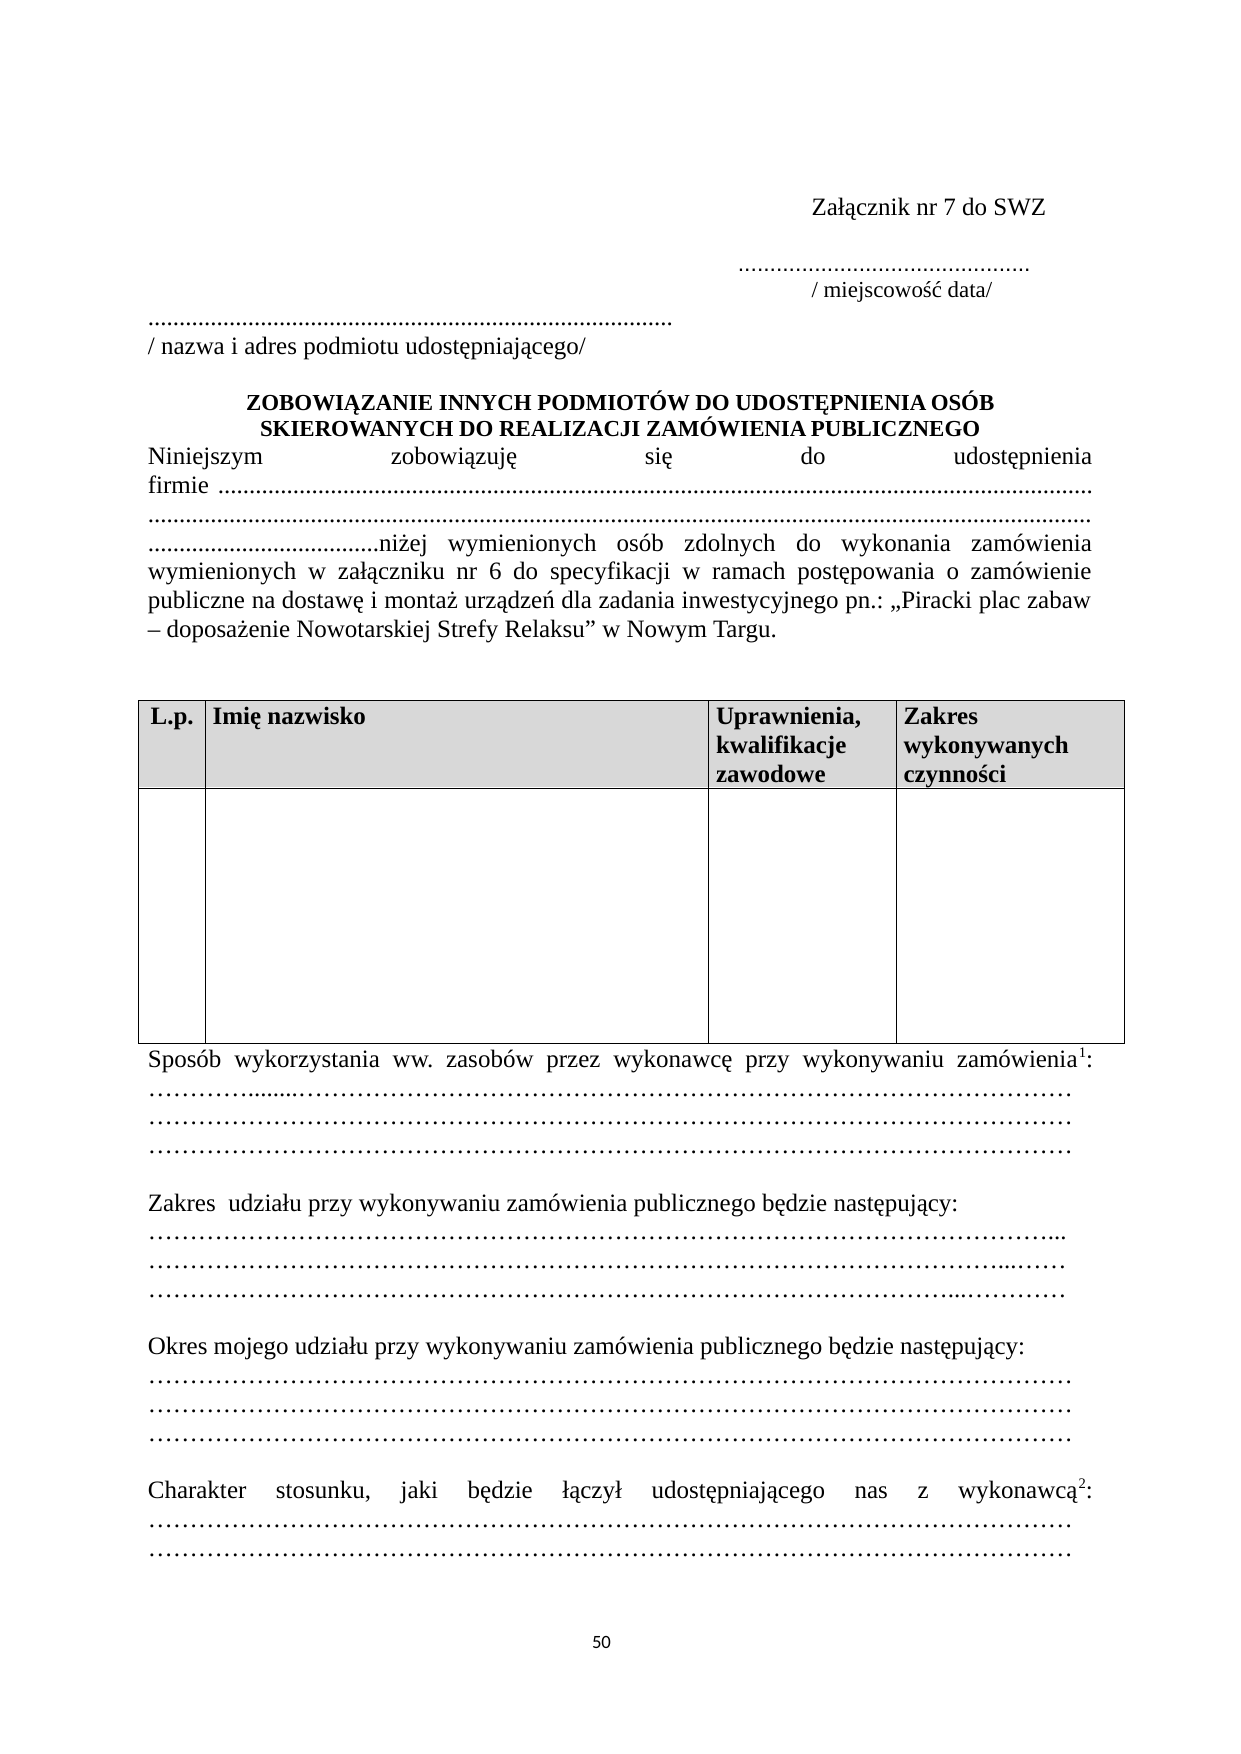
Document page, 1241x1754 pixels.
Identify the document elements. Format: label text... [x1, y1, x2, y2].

text ………………………………………………………………………………………………… [148, 1101, 1093, 1130]
text ………………………………………………………………………………………………… [148, 1533, 1093, 1561]
text ………………………………………………………………………………………………… [148, 1360, 1093, 1389]
table_cell [709, 789, 896, 1043]
table_header L.p. [139, 701, 205, 787]
text / miejscowość data/ [738, 276, 1093, 302]
text ZOBOWIĄZANIE INNYCH PODMIOTÓW DO UDOSTĘPNIENIA OSÓB SKIEROWANYCH DO REALIZACJI ZAMÓWIENIA PUBLICZNEGO [148, 389, 1093, 441]
text Załącznik nr 7 do SWZ [148, 192, 1093, 221]
text ……………………………………………………………………………………...………… [148, 1274, 1093, 1303]
text ………………………………………………………………………………………………… [148, 1418, 1093, 1446]
text ………………………………………………………………………………………………... [148, 1216, 1093, 1245]
text ………………………………………………………………………………………………… [148, 1389, 1093, 1418]
text Zakres udziału przy wykonywaniu zamówienia publicznego będzie następujący: [148, 1188, 1093, 1216]
text .................................................................................... [148, 302, 1093, 331]
text Niniejszym zobowiązuję się do udostępnienia firmie ........................................................................................................................................................................................................................................................................................................................................niżej wymienionych osób zdolnych do wykonania zamówienia wymienionych w załączniku nr 6 do specyfikacji w ramach postępowania o zamówienie publiczne na dostawę i montaż urządzeń dla zadania inwestycyjnego pn.: „Piracki plac zabaw – doposażenie Nowotarskiej Strefy Relaksu” w Nowym Targu. [148, 441, 1093, 643]
text Sposób wykorzystania ww. zasobów przez wykonawcę przy wykonywaniu zamówienia1: …………........………………………………………………………………………………… [148, 1044, 1093, 1101]
table_cell [206, 789, 708, 1043]
text …………………………………………………………………………………………...…… [148, 1245, 1093, 1274]
text Charakter stosunku, jaki będzie łączył udostępniającego nas z wykonawcą2: ………………………………………………………………………………………………… [148, 1475, 1093, 1533]
table_cell [139, 789, 205, 1043]
table_header Uprawnienia, kwalifikacje zawodowe [709, 701, 896, 787]
table_cell [897, 789, 1124, 1043]
text / nazwa i adres podmiotu udostępniającego/ [148, 331, 1093, 360]
table_header Imię nazwisko [206, 701, 708, 787]
text ………………………………………………………………………………………………… [148, 1130, 1093, 1159]
text Okres mojego udziału przy wykonywaniu zamówienia publicznego będzie następujący: [148, 1331, 1093, 1360]
table_header Zakres wykonywanych czynności [897, 701, 1124, 787]
text .............................................. [148, 250, 1093, 276]
